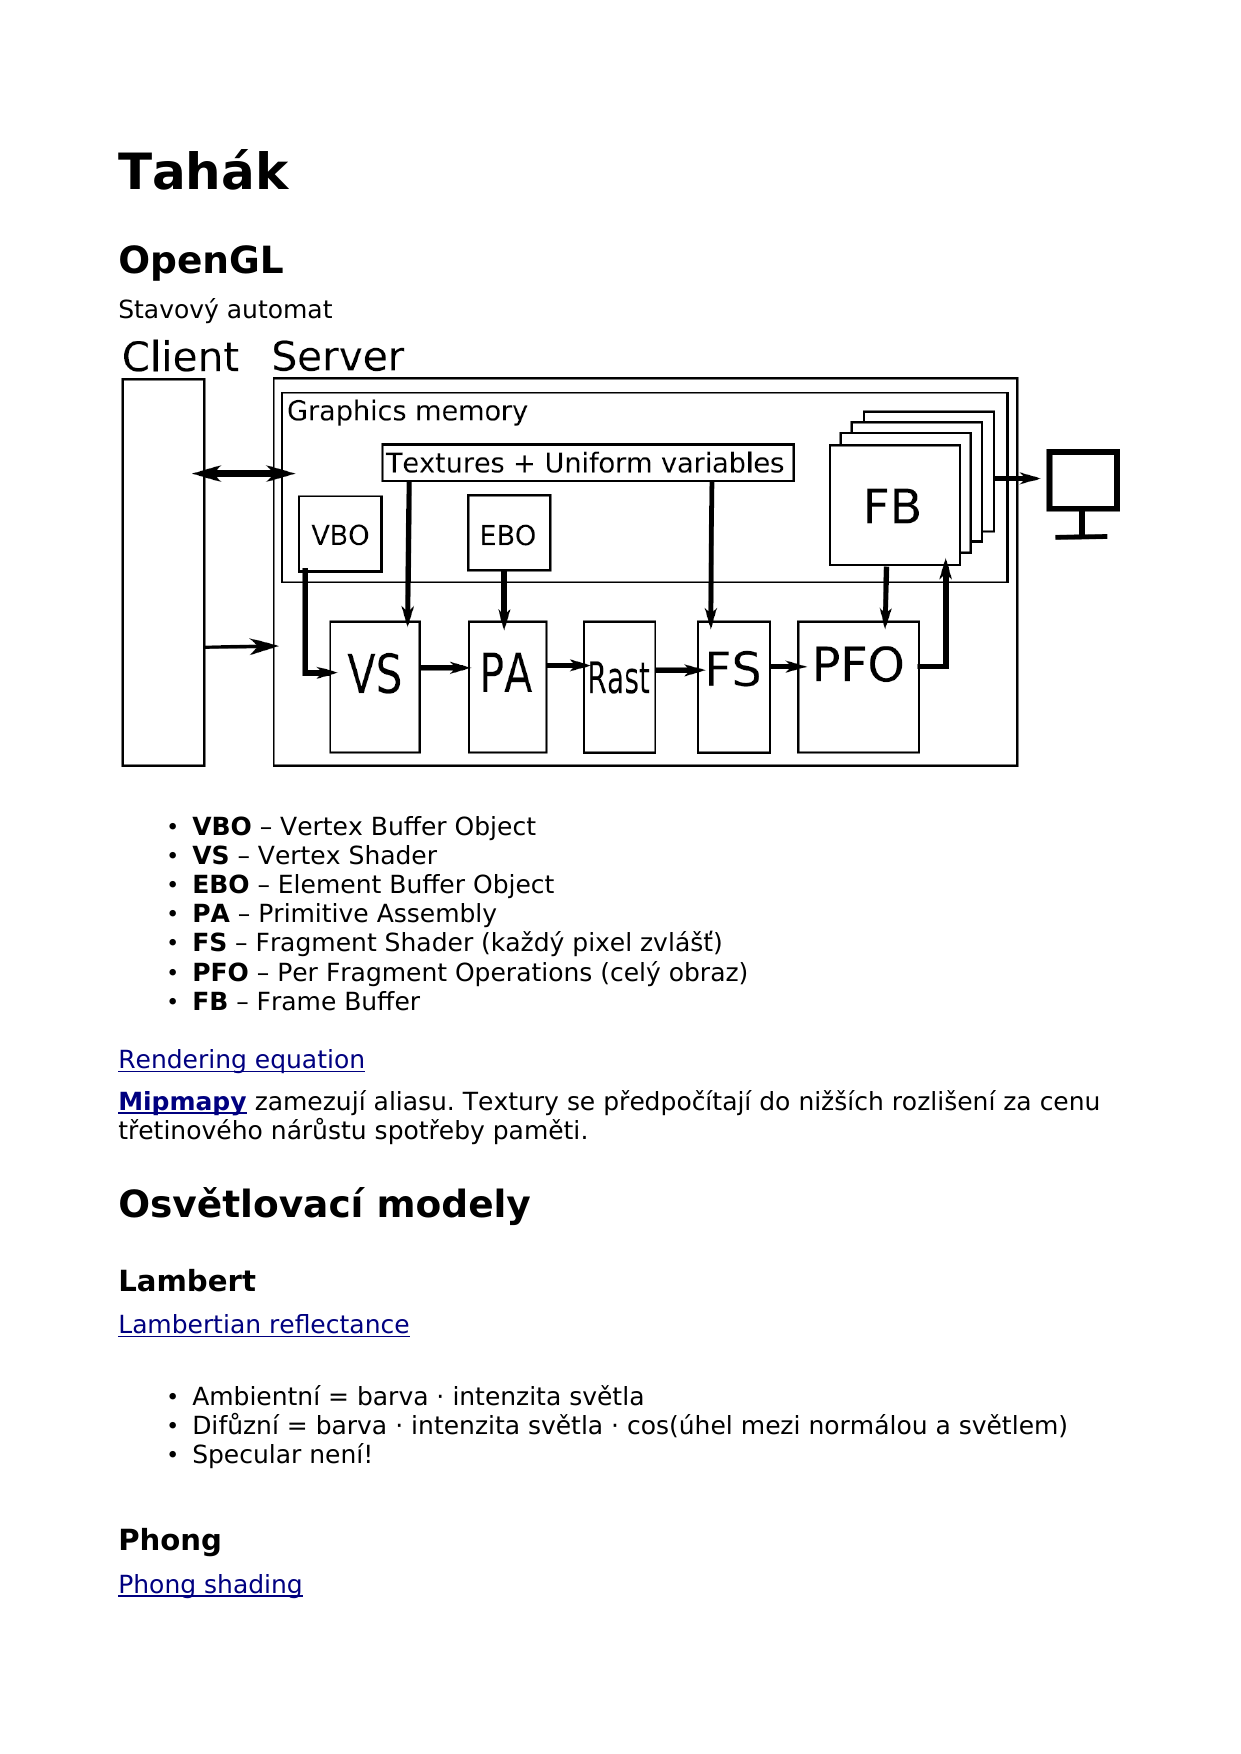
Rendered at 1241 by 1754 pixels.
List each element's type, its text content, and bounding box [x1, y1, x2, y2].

list Difůzní = barva · intenzita světla · cos(úhel mezi normálou a světlem) [177, 1411, 1122, 1440]
list FB – Frame Buffer [177, 987, 1122, 1016]
text Lambertian reflectance [118, 1311, 1122, 1340]
list VBO – Vertex Buffer Object [177, 812, 1122, 841]
list PFO – Per Fragment Operations (celý obraz) [177, 958, 1122, 987]
list EBO – Element Buffer Object [177, 870, 1122, 899]
text Stavový automat [118, 295, 1122, 324]
list PA – Primitive Assembly [177, 899, 1122, 928]
subtitle Osvětlovací modely [118, 1183, 1122, 1227]
subtitle Tahák [118, 143, 1122, 201]
picture [118, 336, 1123, 770]
list VS – Vertex Shader [177, 841, 1122, 870]
subtitle Phong [118, 1524, 1122, 1558]
subtitle OpenGL [118, 239, 1122, 282]
text Mipmapy zamezují aliasu. Textury se předpočítají do nižších rozlišení za cenu třetinového nárůstu spotřeby paměti. [118, 1087, 1122, 1146]
list FS – Fragment Shader (každý pixel zvlášť) [177, 928, 1122, 958]
list Specular není! [177, 1440, 1122, 1469]
subtitle Lambert [118, 1264, 1122, 1298]
list Ambientní = barva · intenzita světla [177, 1382, 1122, 1411]
text Rendering equation [118, 1046, 1122, 1075]
text Phong shading [118, 1570, 1122, 1599]
